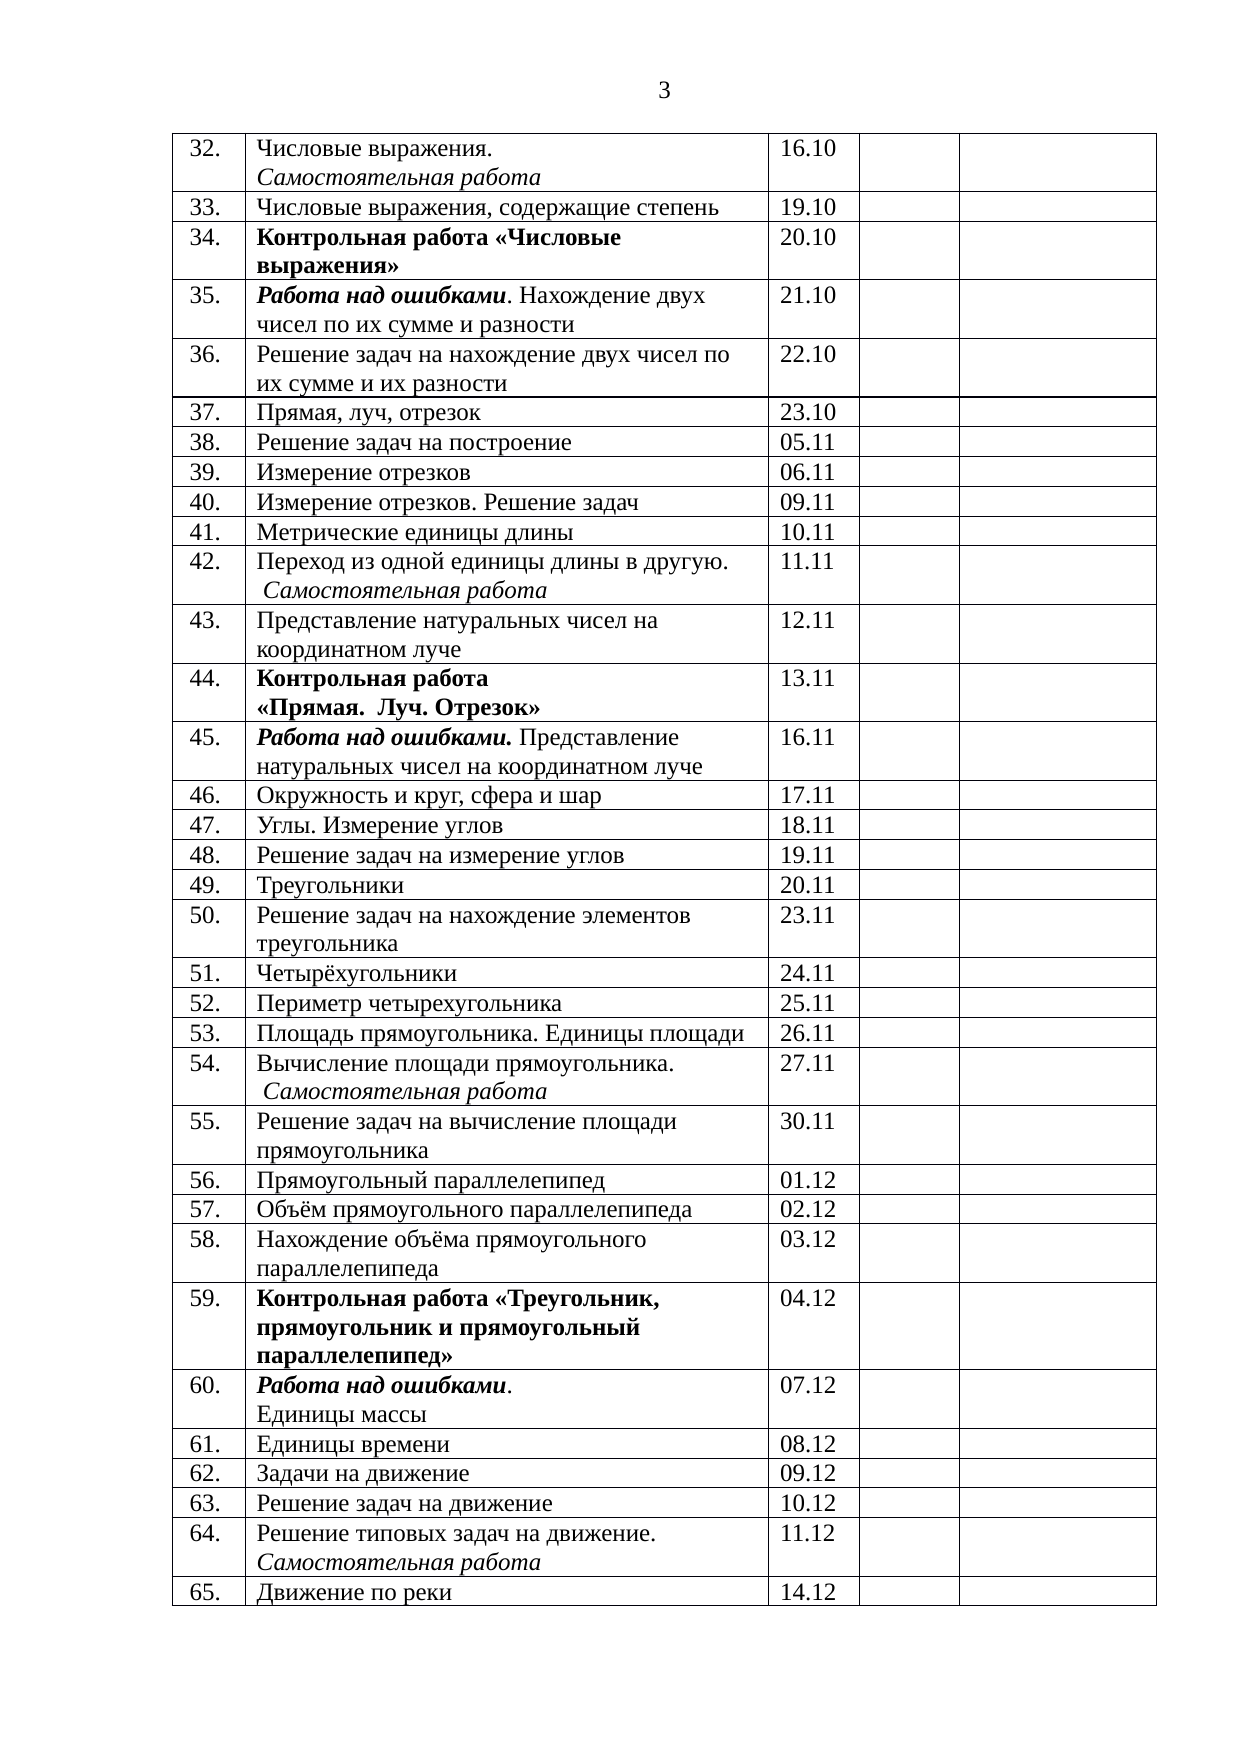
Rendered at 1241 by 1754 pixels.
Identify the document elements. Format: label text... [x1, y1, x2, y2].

table_cell 23.11 [769, 900, 859, 957]
table_cell [960, 722, 1156, 779]
table_cell 11.12 [769, 1518, 859, 1576]
table_cell [173, 280, 245, 338]
table_cell [173, 487, 245, 516]
table_cell [960, 1048, 1156, 1105]
table_cell Числовые выражения, содержащие степень [246, 192, 768, 221]
table_cell [173, 1048, 245, 1105]
table_cell [960, 222, 1156, 279]
table_cell [173, 1224, 245, 1282]
table_cell Измерение отрезков [246, 457, 768, 486]
table_cell 20.10 [769, 222, 859, 279]
table_cell [960, 517, 1156, 545]
table_cell [173, 192, 245, 221]
table_cell [173, 664, 245, 721]
table_cell [173, 1106, 245, 1164]
table_cell [173, 457, 245, 486]
table_cell Решение задач на движение [246, 1488, 768, 1517]
table_cell [860, 988, 959, 1017]
table_cell Площадь прямоугольника. Единицы площади [246, 1018, 768, 1047]
table_cell [960, 1106, 1156, 1164]
table_cell [860, 958, 959, 987]
table_cell [173, 722, 245, 779]
table_cell 24.11 [769, 958, 859, 987]
table_cell 22.10 [769, 339, 859, 396]
table_cell 11.11 [769, 546, 859, 604]
table_cell [173, 840, 245, 869]
table_cell [173, 1429, 245, 1457]
table_cell 08.12 [769, 1429, 859, 1457]
table_cell [960, 781, 1156, 809]
table_cell Периметр четырехугольника [246, 988, 768, 1017]
table_cell 04.12 [769, 1283, 859, 1369]
table_cell [960, 280, 1156, 338]
table_cell [860, 605, 959, 662]
table_cell [960, 1488, 1156, 1517]
table_cell [173, 1370, 245, 1428]
table_cell 23.10 [769, 398, 859, 426]
table_cell 09.11 [769, 487, 859, 516]
table_cell [860, 1283, 959, 1369]
table_cell Четырёхугольники [246, 958, 768, 987]
table_cell [173, 339, 245, 396]
table_cell [960, 988, 1156, 1017]
table_cell [860, 546, 959, 604]
table_cell 20.11 [769, 870, 859, 899]
table_cell Прямая, луч, отрезок [246, 398, 768, 426]
table_cell 26.11 [769, 1018, 859, 1047]
table_cell 12.11 [769, 605, 859, 662]
table_cell 17.11 [769, 781, 859, 809]
table_cell [173, 1195, 245, 1223]
table_cell Контрольная работа «Числовые выражения» [246, 222, 768, 279]
table_cell [173, 900, 245, 957]
table_cell [960, 1195, 1156, 1223]
table_cell [960, 339, 1156, 396]
table_cell Решение задач на нахождение элементов треугольника [246, 900, 768, 957]
table_cell [173, 958, 245, 987]
table_cell [960, 398, 1156, 426]
table_cell Решение задач на нахождение двух чисел по их сумме и их разности [246, 339, 768, 396]
table_cell [173, 427, 245, 456]
table_cell Вычисление площади прямоугольника. Самостоятельная работа [246, 1048, 768, 1105]
table_cell [960, 840, 1156, 869]
table_cell [173, 870, 245, 899]
table_cell Представление натуральных чисел на координатном луче [246, 605, 768, 662]
table_cell 19.10 [769, 192, 859, 221]
table_cell [960, 900, 1156, 957]
table_cell [960, 958, 1156, 987]
table_cell [173, 810, 245, 839]
table_cell 03.12 [769, 1224, 859, 1282]
table_cell 27.11 [769, 1048, 859, 1105]
table_cell Контрольная работа «Прямая. Луч. Отрезок» [246, 664, 768, 721]
table_cell [860, 664, 959, 721]
table_cell 16.10 [769, 134, 859, 191]
table_cell Прямоугольный параллелепипед [246, 1165, 768, 1193]
table_cell [860, 900, 959, 957]
table_cell [960, 487, 1156, 516]
table_cell Контрольная работа «Треугольник, прямоугольник и прямоугольный параллелепипед» [246, 1283, 768, 1369]
table_cell [960, 192, 1156, 221]
table_cell 01.12 [769, 1165, 859, 1193]
table_cell [960, 1429, 1156, 1457]
table_cell Работа над ошибками. Единицы массы [246, 1370, 768, 1428]
table_cell [960, 546, 1156, 604]
table_cell 05.11 [769, 427, 859, 456]
table_cell 10.11 [769, 517, 859, 545]
table_cell [860, 840, 959, 869]
table_cell Окружность и круг, сфера и шар [246, 781, 768, 809]
table_cell 14.12 [769, 1577, 859, 1605]
table_cell [860, 1459, 959, 1487]
table_cell 25.11 [769, 988, 859, 1017]
table_cell [860, 1429, 959, 1457]
table_cell [173, 1577, 245, 1605]
table_cell Решение задач на вычисление площади прямоугольника [246, 1106, 768, 1164]
table_cell Объём прямоугольного параллелепипеда [246, 1195, 768, 1223]
table_cell [960, 1577, 1156, 1605]
table_cell [960, 605, 1156, 662]
table_cell Решение задач на построение [246, 427, 768, 456]
table_cell [860, 781, 959, 809]
table_cell Треугольники [246, 870, 768, 899]
table_cell [860, 222, 959, 279]
table_cell 16.11 [769, 722, 859, 779]
table_cell [173, 398, 245, 426]
table_cell [173, 134, 245, 191]
table_cell [960, 1518, 1156, 1576]
table_cell 18.11 [769, 810, 859, 839]
table_cell Единицы времени [246, 1429, 768, 1457]
table_cell [173, 222, 245, 279]
table_cell [860, 517, 959, 545]
table_cell [860, 457, 959, 486]
table_cell Измерение отрезков. Решение задач [246, 487, 768, 516]
table_cell Переход из одной единицы длины в другую. Самостоятельная работа [246, 546, 768, 604]
table_cell [960, 1283, 1156, 1369]
table_cell [960, 1018, 1156, 1047]
table_cell [960, 1165, 1156, 1193]
table_cell [860, 280, 959, 338]
table_cell 02.12 [769, 1195, 859, 1223]
table_cell [960, 664, 1156, 721]
table_cell [860, 1488, 959, 1517]
table_cell Числовые выражения. Самостоятельная работа [246, 134, 768, 191]
table_cell 10.12 [769, 1488, 859, 1517]
table_cell [860, 810, 959, 839]
table_cell [173, 1283, 245, 1369]
table_cell Решение задач на измерение углов [246, 840, 768, 869]
table_cell [960, 1224, 1156, 1282]
table_cell [860, 1106, 959, 1164]
table_cell [860, 398, 959, 426]
table_cell [860, 134, 959, 191]
table_cell [860, 192, 959, 221]
table_cell [860, 1577, 959, 1605]
table_cell [960, 870, 1156, 899]
table_cell [173, 1018, 245, 1047]
table_cell [860, 1195, 959, 1223]
table_cell [173, 605, 245, 662]
table_cell Метрические единицы длины [246, 517, 768, 545]
table_cell [173, 988, 245, 1017]
table_cell [860, 1224, 959, 1282]
table_cell [860, 870, 959, 899]
table_cell Движение по реки [246, 1577, 768, 1605]
table_cell [860, 487, 959, 516]
table_cell [860, 339, 959, 396]
table_cell 19.11 [769, 840, 859, 869]
table_cell [173, 1459, 245, 1487]
table_cell Работа над ошибками. Нахождение двух чисел по их сумме и разности [246, 280, 768, 338]
table_cell [173, 546, 245, 604]
table_cell [173, 1488, 245, 1517]
table_cell [860, 1018, 959, 1047]
table_cell [960, 427, 1156, 456]
table_cell [960, 810, 1156, 839]
table_cell 06.11 [769, 457, 859, 486]
table_cell [173, 781, 245, 809]
table_cell [860, 1518, 959, 1576]
table_cell 07.12 [769, 1370, 859, 1428]
table_cell Нахождение объёма прямоугольного параллелепипеда [246, 1224, 768, 1282]
table_cell [173, 1165, 245, 1193]
table_cell Задачи на движение [246, 1459, 768, 1487]
table_cell Работа над ошибками. Представление натуральных чисел на координатном луче [246, 722, 768, 779]
table_cell [173, 1518, 245, 1576]
table_cell [960, 457, 1156, 486]
table_cell Углы. Измерение углов [246, 810, 768, 839]
table_cell 09.12 [769, 1459, 859, 1487]
table_cell Решение типовых задач на движение. Самостоятельная работа [246, 1518, 768, 1576]
table_cell [860, 1165, 959, 1193]
table_cell 30.11 [769, 1106, 859, 1164]
table_cell [860, 1048, 959, 1105]
table_cell [960, 1370, 1156, 1428]
table_cell [960, 134, 1156, 191]
table_cell [860, 427, 959, 456]
table_cell [173, 517, 245, 545]
table_cell [860, 1370, 959, 1428]
table_cell 13.11 [769, 664, 859, 721]
table_cell 21.10 [769, 280, 859, 338]
table_cell [860, 722, 959, 779]
table_cell [960, 1459, 1156, 1487]
